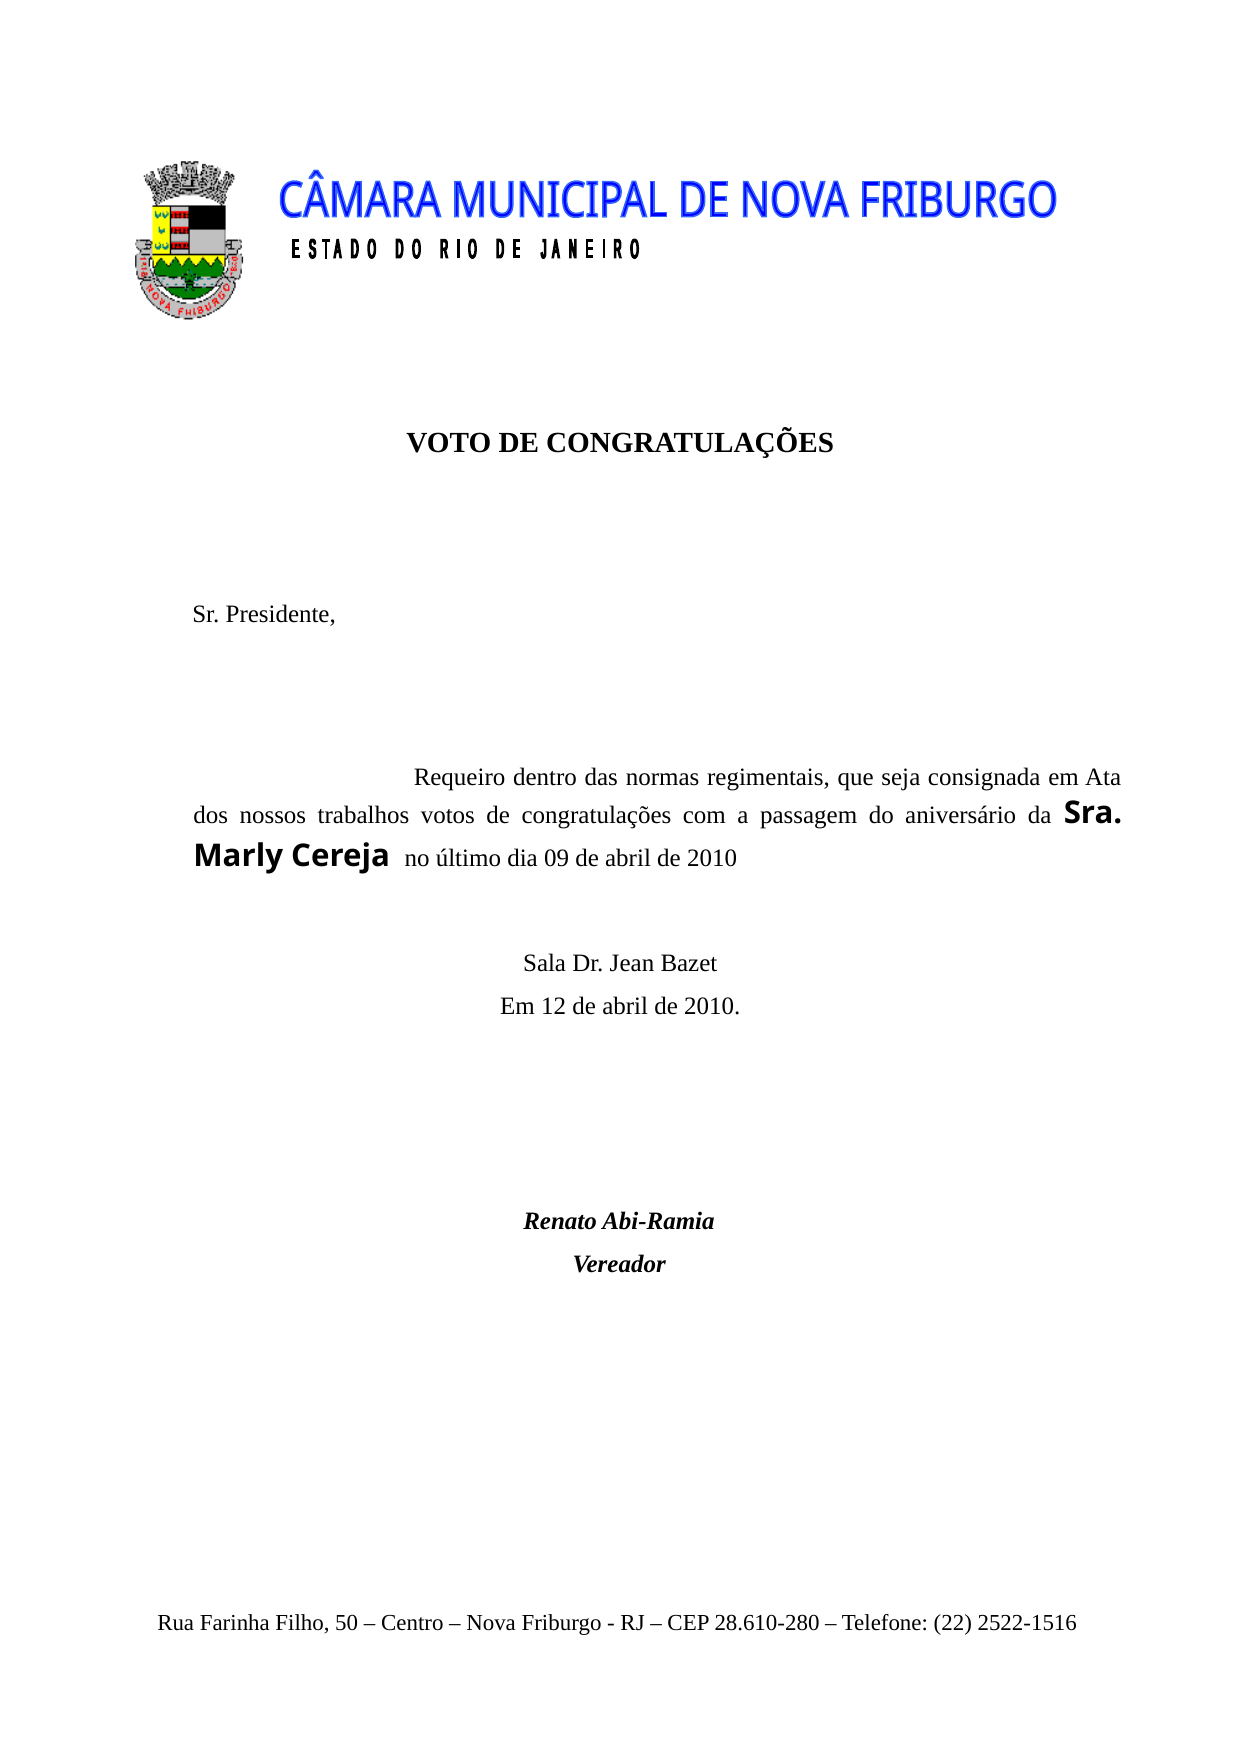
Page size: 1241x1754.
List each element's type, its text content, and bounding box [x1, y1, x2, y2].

text Em 12 de abril de 2010. [118, 991, 1122, 1019]
text Renato Abi-Ramia [118, 1206, 1122, 1235]
text VOTO DE CONGRATULAÇÕES [118, 425, 1122, 458]
text Sala Dr. Jean Bazet [118, 948, 1122, 976]
picture [134, 160, 258, 331]
text Sr. Presidente, [118, 599, 1122, 628]
list Requeiro dentro das normas regimentais, que seja consignada em Ata dos nossos trabalhos votos de congratulações com a passagem do aniversário da Sra. Marly Cereja no último dia 09 de abril de 2010 [156, 762, 1122, 876]
text Vereador [118, 1249, 1122, 1278]
